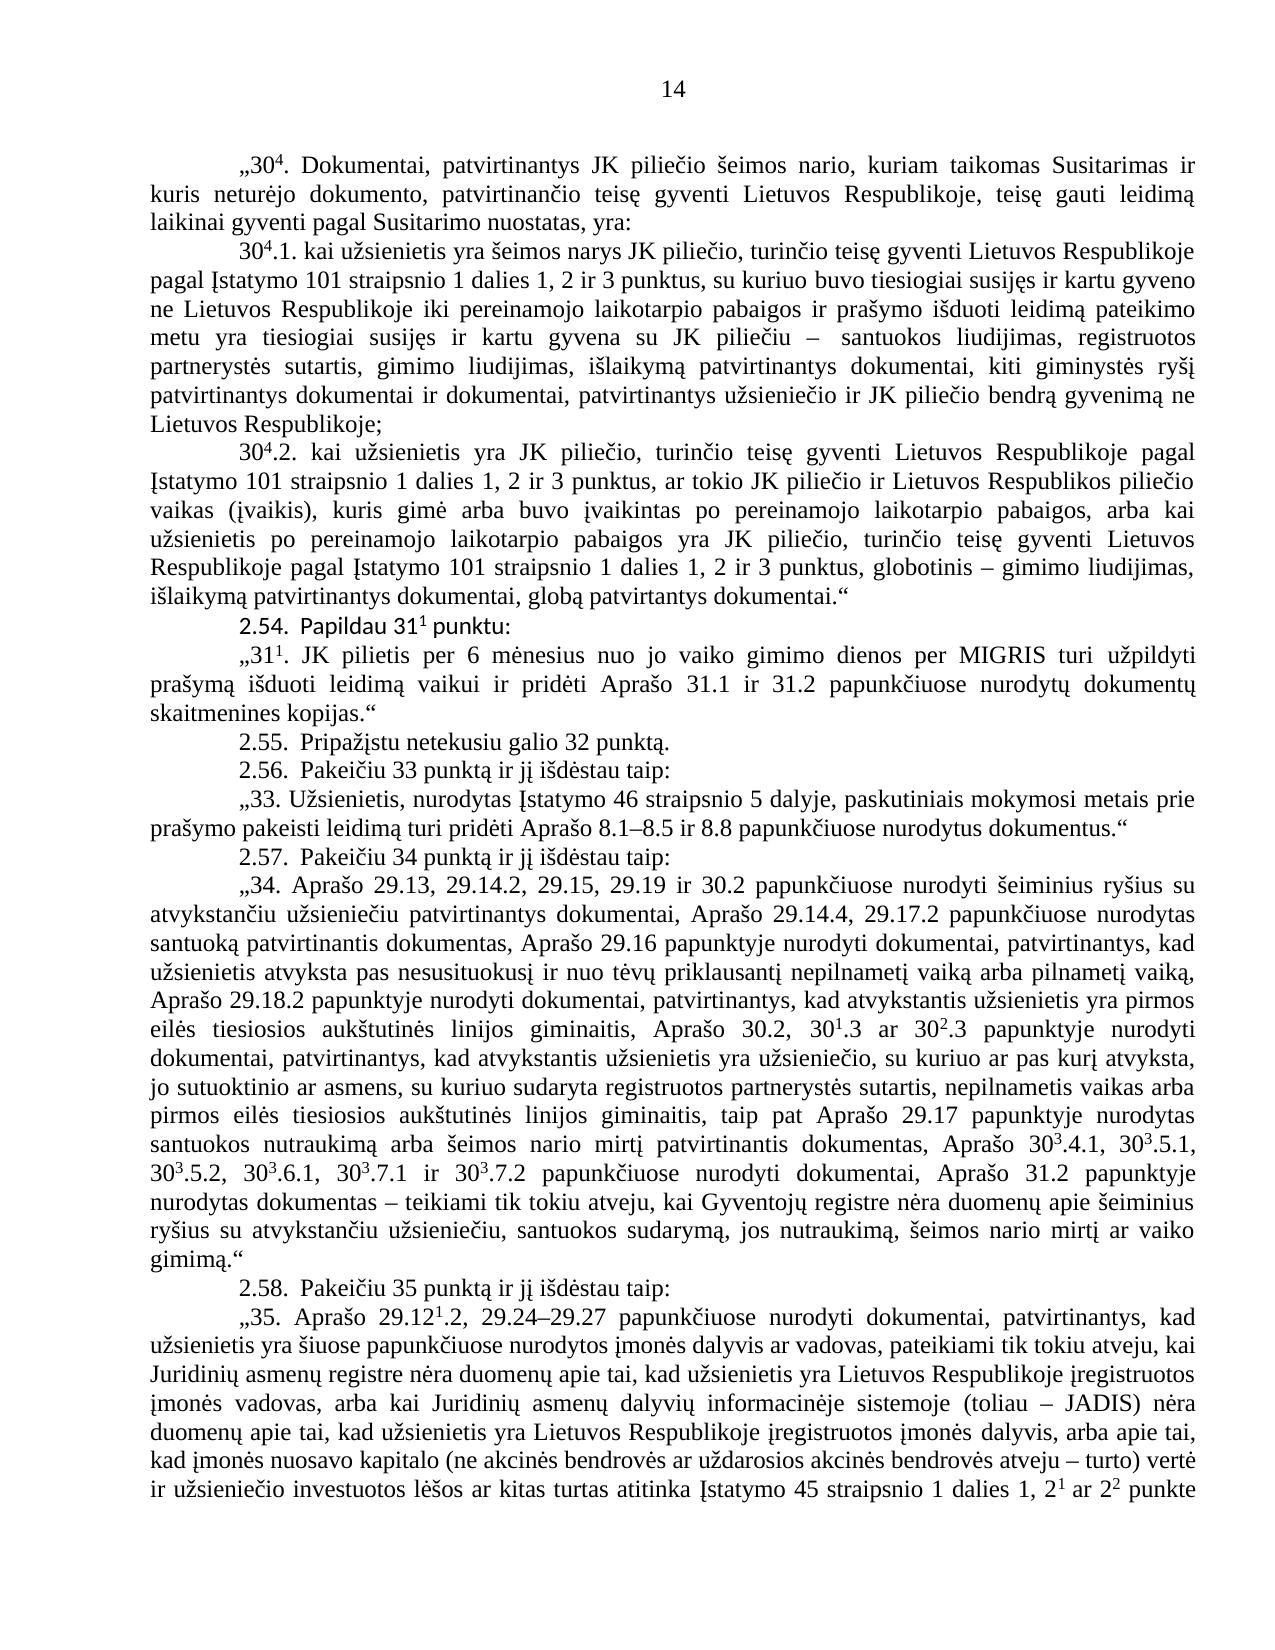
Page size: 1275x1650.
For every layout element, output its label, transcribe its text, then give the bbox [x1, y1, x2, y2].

text 304.2. kai užsienietis yra JK piliečio, turinčio teisę gyventi Lietuvos Respublikoje pagal Įstatymo 101 straipsnio 1 dalies 1, 2 ir 3 punktus, ar tokio JK piliečio ir Lietuvos Respublikos piliečio vaikas (įvaikis), kuris gimė arba buvo įvaikintas po pereinamojo laikotarpio pabaigos, arba kai užsienietis po pereinamojo laikotarpio pabaigos yra JK piliečio, turinčio teisę gyventi Lietuvos Respublikoje pagal Įstatymo 101 straipsnio 1 dalies 1, 2 ir 3 punktus, globotinis – gimimo liudijimas, išlaikymą patvirtinantys dokumentai, globą patvirtantys dokumentai.“ [150, 437, 1196, 610]
text „35. Aprašo 29.121.2, 29.24–29.27 papunkčiuose nurodyti dokumentai, patvirtinantys, kad užsienietis yra šiuose papunkčiuose nurodytos įmonės dalyvis ar vadovas, pateikiami tik tokiu atveju, kai Juridinių asmenų registre nėra duomenų apie tai, kad užsienietis yra Lietuvos Respublikoje įregistruotos įmonės vadovas, arba kai Juridinių asmenų dalyvių informacinėje sistemoje (toliau – JADIS) nėra duomenų apie tai, kad užsienietis yra Lietuvos Respublikoje įregistruotos įmonės dalyvis, arba apie tai, kad įmonės nuosavo kapitalo (ne akcinės bendrovės ar uždarosios akcinės bendrovės atveju – turto) vertė ir užsieniečio investuotos lėšos ar kitas turtas atitinka Įstatymo 45 straipsnio 1 dalies 1, 21 ar 22 punkte [150, 1302, 1196, 1503]
text 304.1. kai užsienietis yra šeimos narys JK piliečio, turinčio teisę gyventi Lietuvos Respublikoje pagal Įstatymo 101 straipsnio 1 dalies 1, 2 ir 3 punktus, su kuriuo buvo tiesiogiai susijęs ir kartu gyveno ne Lietuvos Respublikoje iki pereinamojo laikotarpio pabaigos ir prašymo išduoti leidimą pateikimo metu yra tiesiogiai susijęs ir kartu gyvena su JK piliečiu – santuokos liudijimas, registruotos partnerystės sutartis, gimimo liudijimas, išlaikymą patvirtinantys dokumentai, kiti giminystės ryšį patvirtinantys dokumentai ir dokumentai, patvirtinantys užsieniečio ir JK piliečio bendrą gyvenimą ne Lietuvos Respublikoje; [150, 236, 1196, 437]
text 2.58. Pakeičiu 35 punktą ir jį išdėstau taip: [150, 1273, 1196, 1302]
text „311. JK pilietis per 6 mėnesius nuo jo vaiko gimimo dienos per MIGRIS turi užpildyti prašymą išduoti leidimą vaikui ir pridėti Aprašo 31.1 ir 31.2 papunkčiuose nurodytų dokumentų skaitmenines kopijas.“ [150, 641, 1196, 727]
text „34. Aprašo 29.13, 29.14.2, 29.15, 29.19 ir 30.2 papunkčiuose nurodyti šeiminius ryšius su atvykstančiu užsieniečiu patvirtinantys dokumentai, Aprašo 29.14.4, 29.17.2 papunkčiuose nurodytas santuoką patvirtinantis dokumentas, Aprašo 29.16 papunktyje nurodyti dokumentai, patvirtinantys, kad užsienietis atvyksta pas nesusituokusį ir nuo tėvų priklausantį nepilnametį vaiką arba pilnametį vaiką, Aprašo 29.18.2 papunktyje nurodyti dokumentai, patvirtinantys, kad atvykstantis užsienietis yra pirmos eilės tiesiosios aukštutinės linijos giminaitis, Aprašo 30.2, 301.3 ar 302.3 papunktyje nurodyti dokumentai, patvirtinantys, kad atvykstantis užsienietis yra užsieniečio, su kuriuo ar pas kurį atvyksta, jo sutuoktinio ar asmens, su kuriuo sudaryta registruotos partnerystės sutartis, nepilnametis vaikas arba pirmos eilės tiesiosios aukštutinės linijos giminaitis, taip pat Aprašo 29.17 papunktyje nurodytas santuokos nutraukimą arba šeimos nario mirtį patvirtinantis dokumentas, Aprašo 303.4.1, 303.5.1, 303.5.2, 303.6.1, 303.7.1 ir 303.7.2 papunkčiuose nurodyti dokumentai, Aprašo 31.2 papunktyje nurodytas dokumentas – teikiami tik tokiu atveju, kai Gyventojų registre nėra duomenų apie šeiminius ryšius su atvykstančiu užsieniečiu, santuokos sudarymą, jos nutraukimą, šeimos nario mirtį ar vaiko gimimą.“ [150, 871, 1196, 1273]
text 2.55. Pripažįstu netekusiu galio 32 punktą. [150, 727, 1196, 756]
text „33. Užsienietis, nurodytas Įstatymo 46 straipsnio 5 dalyje, paskutiniais mokymosi metais prie prašymo pakeisti leidimą turi pridėti Aprašo 8.1–8.5 ir 8.8 papunkčiuose nurodytus dokumentus.“ [150, 784, 1196, 842]
text „304. Dokumentai, patvirtinantys JK piliečio šeimos nario, kuriam taikomas Susitarimas ir kuris neturėjo dokumento, patvirtinančio teisę gyventi Lietuvos Respublikoje, teisę gauti leidimą laikinai gyventi pagal Susitarimo nuostatas, yra: [150, 150, 1196, 236]
text 2.56. Pakeičiu 33 punktą ir jį išdėstau taip: [150, 756, 1196, 784]
text 2.57. Pakeičiu 34 punktą ir jį išdėstau taip: [150, 842, 1196, 871]
text 2.54. Papildau 311 punktu: [150, 610, 1196, 641]
